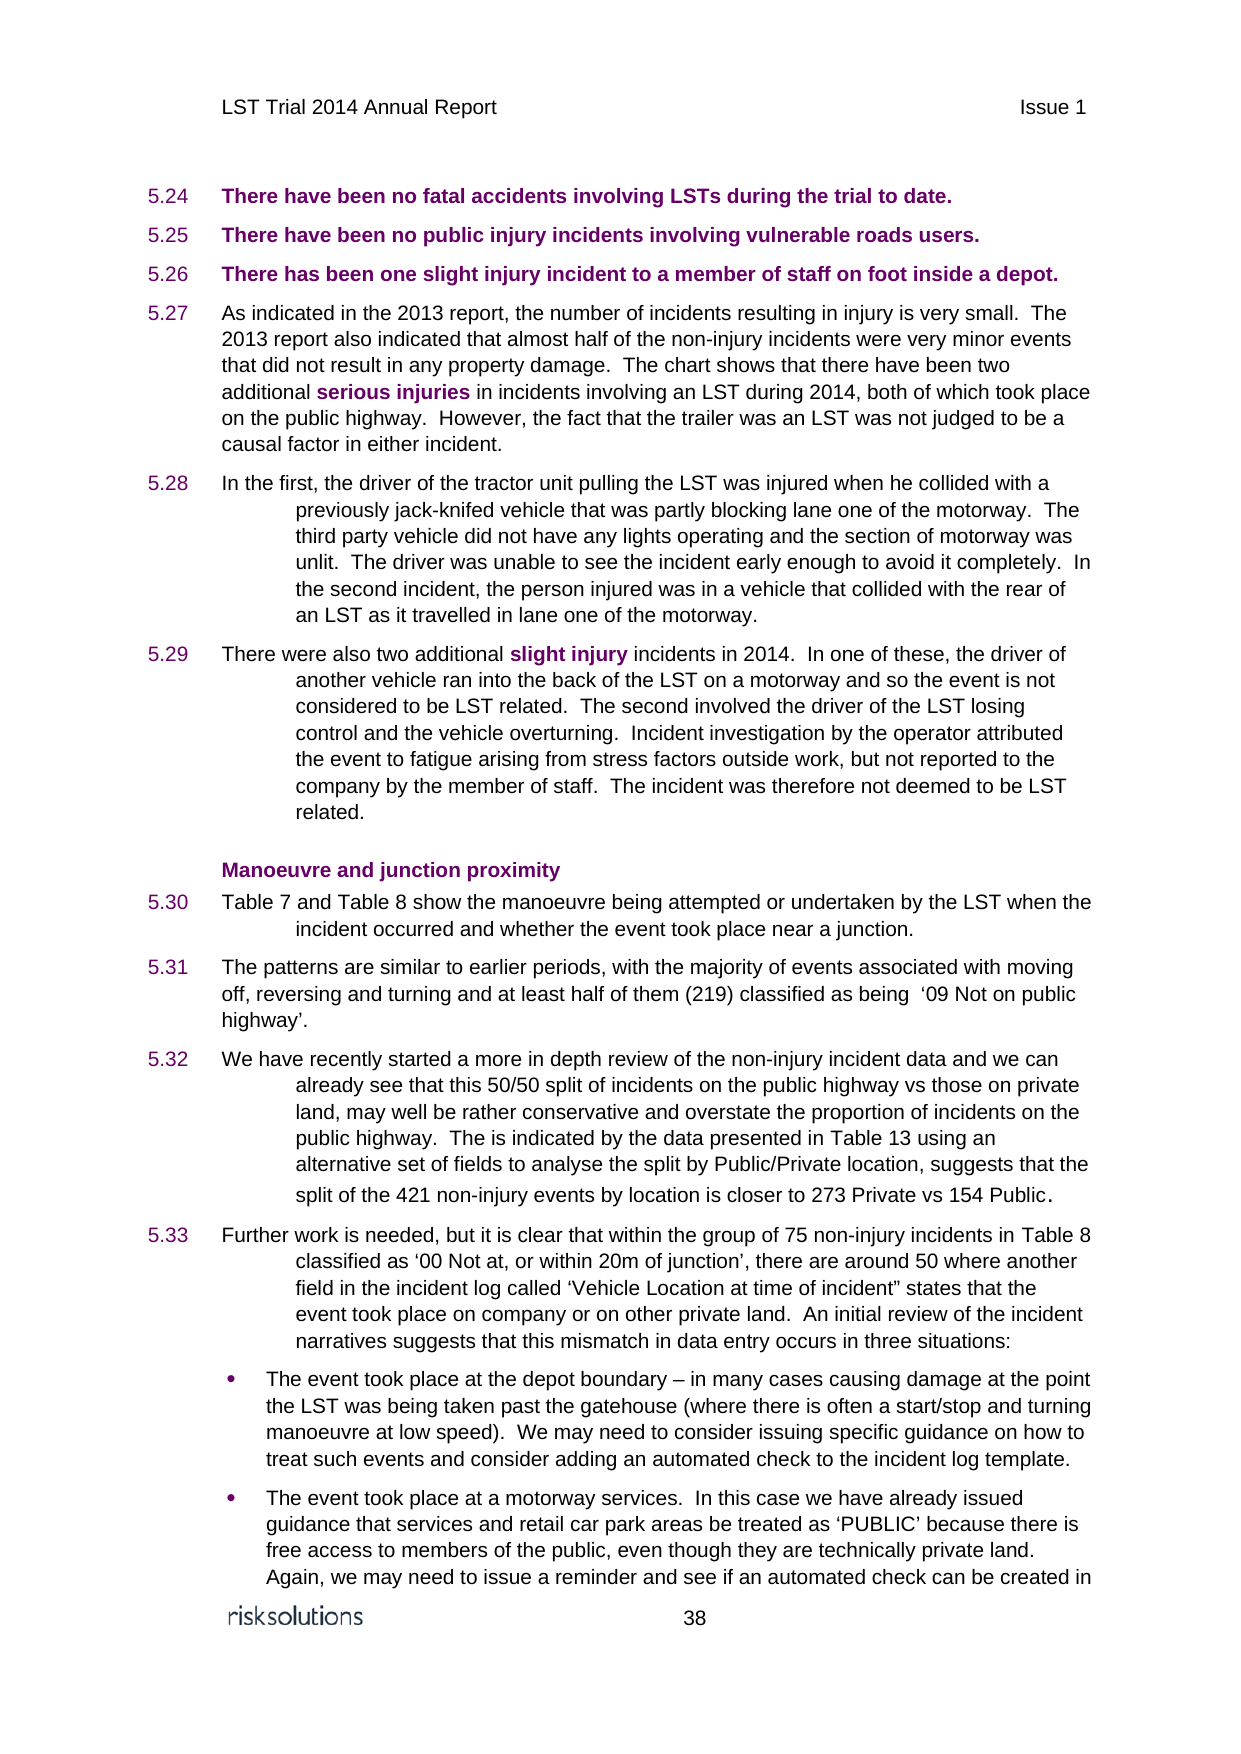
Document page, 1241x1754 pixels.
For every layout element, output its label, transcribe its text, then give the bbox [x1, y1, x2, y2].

list There have been no fatal accidents involving LSTs during the trial to date. [148, 184, 1092, 208]
list As indicated in the 2013 report, the number of incidents resulting in injury is very small. The 2013 report also indicated that almost half of the non-injury incidents were very minor events that did not result in any property damage. The chart shows that there have been two additional serious injuries in incidents involving an LST during 2014, both of which took place on the public highway. However, the fact that the trailer was an LST was not judged to be a causal factor in either incident. [148, 300, 1092, 456]
list There have been no public injury incidents involving vulnerable roads users. [148, 223, 1092, 247]
list There were also two additional slight injury incidents in 2014. In one of these, the driver of another vehicle ran into the back of the LST on a motorway and so the event is not considered to be LST related. The second involved the driver of the LST losing control and the vehicle overturning. Incident investigation by the operator attributed the event to fatigue arising from stress factors outside work, but not reported to the company by the member of staff. The incident was therefore not deemed to be LST related. [148, 642, 1092, 824]
list There has been one slight injury incident to a member of staff on foot inside a depot. [148, 262, 1092, 286]
subtitle Manoeuvre and junction proximity [221, 857, 1092, 881]
list The event took place at a motorway services. In this case we have already issued guidance that services and retail car park areas be treated as ‘PUBLIC’ because there is free access to members of the public, even though they are technically private land. Again, we may need to issue a reminder and see if an automated check can be created in [227, 1485, 1092, 1588]
list The patterns are similar to earlier periods, with the majority of events associated with moving off, reversing and turning and at least half of them (219) classified as being ‘09 Not on public highway’. [148, 955, 1092, 1032]
list In the first, the driver of the tractor unit pulling the LST was injured when he collided with a previously jack-knifed vehicle that was partly blocking lane one of the motorway. The third party vehicle did not have any lights operating and the section of motorway was unlit. The driver was unable to see the incident early enough to avoid it completely. In the second incident, the person injured was in a vehicle that collided with the rear of an LST as it travelled in lane one of the motorway. [148, 471, 1092, 627]
list Further work is needed, but it is clear that within the group of 75 non-injury incidents in Table 8 classified as ‘00 Not at, or within 20m of junction’, there are around 50 where another field in the incident log called ‘Vehicle Location at time of incident” states that the event took place on company or on other private land. An initial review of the incident narratives suggests that this mismatch in data entry occurs in three situations: [148, 1223, 1092, 1352]
list The event took place at the depot boundary – in many cases causing damage at the point the LST was being taken past the gatehouse (where there is often a start/stop and turning manoeuvre at low speed). We may need to consider issuing specific guidance on how to treat such events and consider adding an automated check to the incident log template. [227, 1367, 1092, 1470]
list Table 7 and Table 8 show the manoeuvre being attempted or undertaken by the LST when the incident occurred and whether the event took place near a junction. [148, 890, 1092, 940]
list We have recently started a more in depth review of the non-injury incident data and we can already see that this 50/50 split of incidents on the public highway vs those on private land, may well be rather conservative and overstate the proportion of incidents on the public highway. The is indicated by the data presented in Table 13 using an alternative set of fields to analyse the split by Public/Private location, suggests that the split of the 421 non-injury events by location is closer to 273 Private vs 154 Public. [148, 1047, 1092, 1208]
